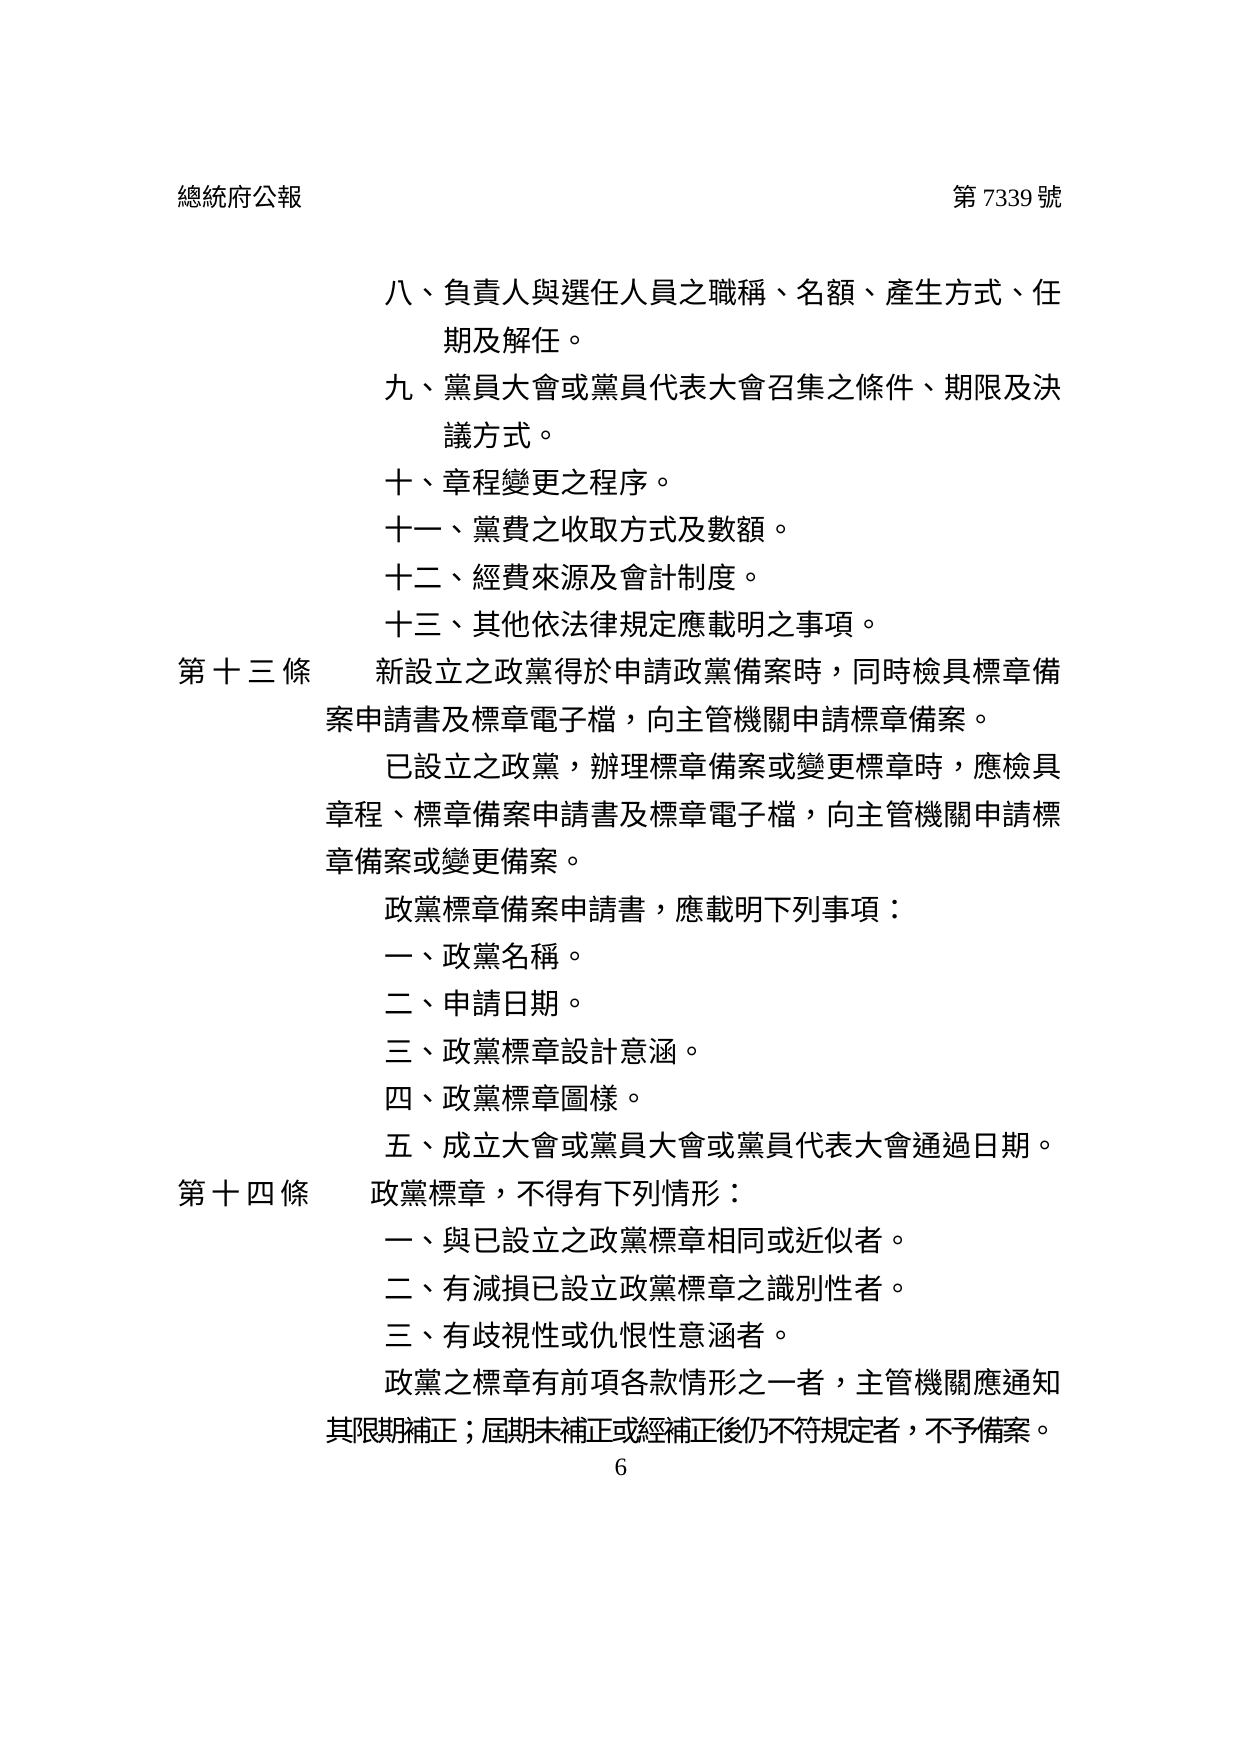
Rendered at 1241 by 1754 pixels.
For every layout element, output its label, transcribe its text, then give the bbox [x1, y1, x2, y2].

text 四、政黨標章圖樣。 [384, 1072, 1064, 1119]
text 十三、其他依法律規定應載明之事項。 [384, 598, 1064, 645]
text 十一、黨費之收取方式及數額。 [384, 503, 1064, 550]
text 已設立之政黨，辦理標章備案或變更標章時，應檢具章程、標章備案申請書及標章電子檔，向主管機關申請標章備案或變更備案。 [325, 740, 1064, 882]
text 八、負責人與選任人員之職稱、名額、產生方式、任期及解任。 [384, 266, 1064, 361]
text 二、申請日期。 [384, 977, 1064, 1024]
text 政黨標章備案申請書，應載明下列事項： [325, 882, 1064, 929]
text 五、成立大會或黨員大會或黨員代表大會通過日期。 [384, 1119, 1064, 1166]
text 政黨之標章有前項各款情形之一者，主管機關應通知其限期補正；屆期未補正或經補正後仍不符規定者，不予備案。 [325, 1356, 1064, 1451]
text 十、章程變更之程序。 [384, 455, 1064, 503]
text 九、黨員大會或黨員代表大會召集之條件、期限及決議方式。 [384, 361, 1064, 455]
text 一、與已設立之政黨標章相同或近似者。 [384, 1214, 1064, 1261]
text 三、政黨標章設計意涵。 [384, 1024, 1064, 1072]
text 三、有歧視性或仇恨性意涵者。 [384, 1308, 1064, 1356]
text 十二、經費來源及會計制度。 [384, 550, 1064, 598]
text 一、政黨名稱。 [384, 929, 1064, 977]
text 二、有減損已設立政黨標章之識別性者。 [384, 1261, 1064, 1308]
text 第十三條 新設立之政黨得於申請政黨備案時，同時檢具標章備案申請書及標章電子檔，向主管機關申請標章備案。 [177, 645, 1064, 740]
text 第十四條 政黨標章，不得有下列情形： [177, 1166, 1064, 1214]
